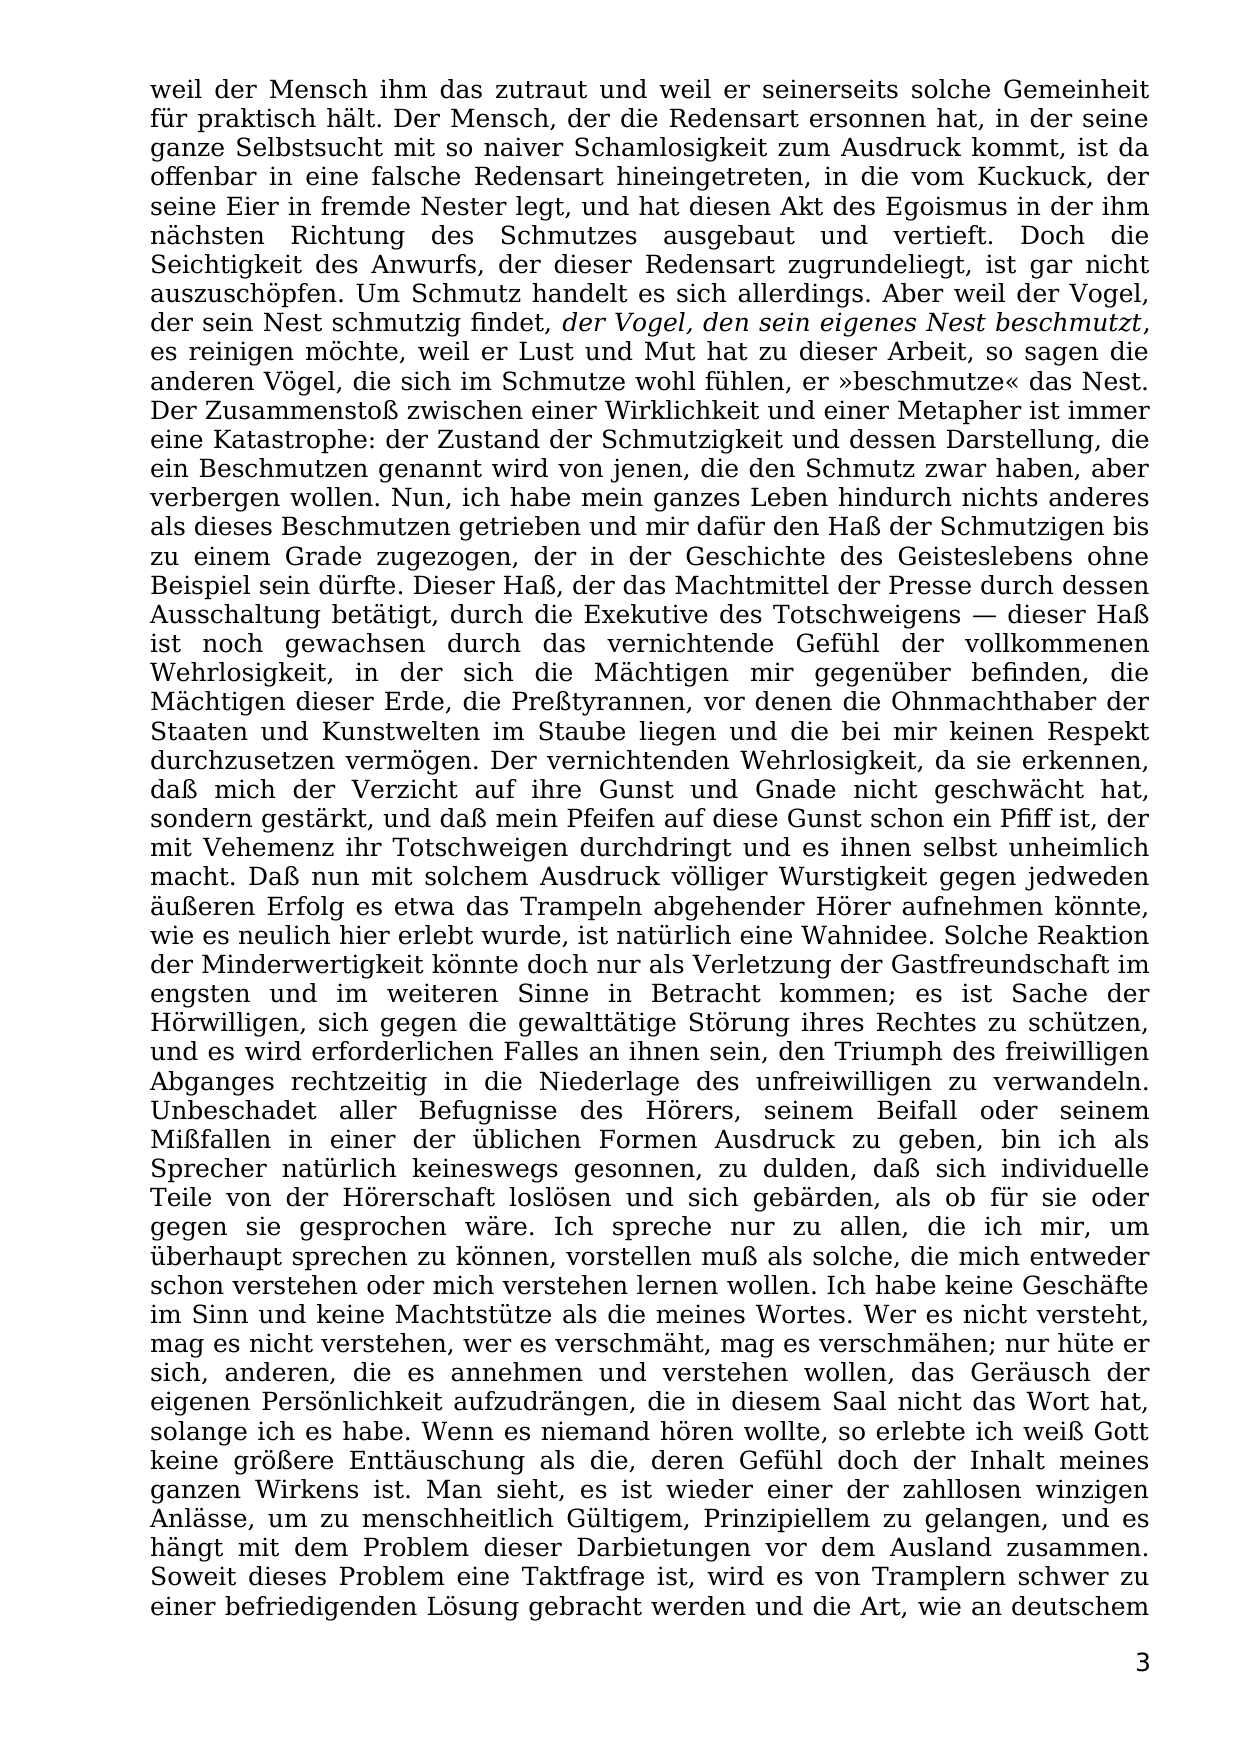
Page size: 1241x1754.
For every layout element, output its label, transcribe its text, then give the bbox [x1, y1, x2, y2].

text weil der Mensch ihm das zutraut und weil er seinerseits solche Gemeinheit für praktisch hält. Der Mensch, der die Redensart ersonnen hat, in der seine ganze Selbstsucht mit so naiver Schamlosigkeit zum Ausdruck kommt, ist da offenbar in eine falsche Redensart hineingetreten, in die vom Kuckuck, der seine Eier in fremde Nester legt, und hat diesen Akt des Egoismus in der ihm nächsten Richtung des Schmutzes ausgebaut und vertieft. Doch die Seichtigkeit des Anwurfs, der dieser Redensart zugrundeliegt, ist gar nicht auszuschöpfen. Um Schmutz handelt es sich allerdings. Aber weil der Vogel, der sein Nest schmutzig findet, der Vogel, den sein eigenes Nest beschmutzt, es reinigen möchte, weil er Lust und Mut hat zu dieser Arbeit, so sagen die anderen Vögel, die sich im Schmutze wohl fühlen, er »beschmutze« das Nest. Der Zusammenstoß zwischen einer Wirklichkeit und einer Metapher ist immer eine Katastrophe: der Zustand der Schmutzigkeit und dessen Darstellung, die ein Beschmutzen genannt wird von jenen, die den Schmutz zwar haben, aber verbergen wollen. Nun, ich habe mein ganzes Leben hindurch nichts anderes als dieses Beschmutzen getrieben und mir dafür den Haß der Schmutzigen bis zu einem Grade zugezogen, der in der Geschichte des Geisteslebens ohne Beispiel sein dürfte. Dieser Haß, der das Machtmittel der Presse durch dessen Ausschaltung betätigt, durch die Exekutive des Totschweigens — dieser Haß ist noch gewachsen durch das vernichtende Gefühl der vollkommenen Wehrlosigkeit, in der sich die Mächtigen mir gegenüber befinden, die Mächtigen dieser Erde, die Preßtyrannen, vor denen die Ohnmachthaber der Staaten und Kunstwelten im Staube liegen und die bei mir keinen Respekt durchzusetzen vermögen. Der vernichtenden Wehrlosigkeit, da sie erkennen, daß mich der Verzicht auf ihre Gunst und Gnade nicht geschwächt hat, sondern gestärkt, und daß mein Pfeifen auf diese Gunst schon ein Pfiff ist, der mit Vehemenz ihr Totschweigen durchdringt und es ihnen selbst unheimlich macht. Daß nun mit solchem Ausdruck völliger Wurstigkeit gegen jedweden äußeren Erfolg es etwa das Trampeln abgehender Hörer aufnehmen könnte, wie es neulich hier erlebt wurde, ist natürlich eine Wahnidee. Solche Reaktion der Minderwertigkeit könnte doch nur als Verletzung der Gastfreundschaft im engsten und im weiteren Sinne in Betracht kommen; es ist Sache der Hörwilligen, sich gegen die gewalttätige Störung ihres Rechtes zu schützen, und es wird erforderlichen Falles an ihnen sein, den Triumph des freiwilligen Abganges rechtzeitig in die Niederlage des unfreiwilligen zu verwandeln. Unbeschadet aller Befugnisse des Hörers, seinem Beifall oder seinem Mißfallen in einer der üblichen Formen Ausdruck zu geben, bin ich als Sprecher natürlich keineswegs gesonnen, zu dulden, daß sich individuelle Teile von der Hörerschaft loslösen und sich gebärden, als ob für sie oder gegen sie gesprochen wäre. Ich spreche nur zu allen, die ich mir, um überhaupt sprechen zu können, vorstellen muß als solche, die mich entweder schon verstehen oder mich verstehen lernen wollen. Ich habe keine Geschäfte im Sinn und keine Machtstütze als die meines Wortes. Wer es nicht versteht, mag es nicht verstehen, wer es verschmäht, mag es verschmähen; nur hüte er sich, anderen, die es annehmen und verstehen wollen, das Geräusch der eigenen Persönlichkeit aufzudrängen, die in diesem Saal nicht das Wort hat, solange ich es habe. Wenn es niemand hören wollte, so erlebte ich weiß Gott keine größere Enttäuschung als die, deren Gefühl doch der Inhalt meines ganzen Wirkens ist. Man sieht, es ist wieder einer der zahllosen winzigen Anlässe, um zu menschheitlich Gültigem, Prinzipiellem zu gelangen, und es hängt mit dem Problem dieser Darbietungen vor dem Ausland zusammen. Soweit dieses Problem eine Taktfrage ist, wird es von Tramplern schwer zu einer befriedigenden Lösung gebracht werden und die Art, wie an deutschem [150, 75, 1151, 1621]
